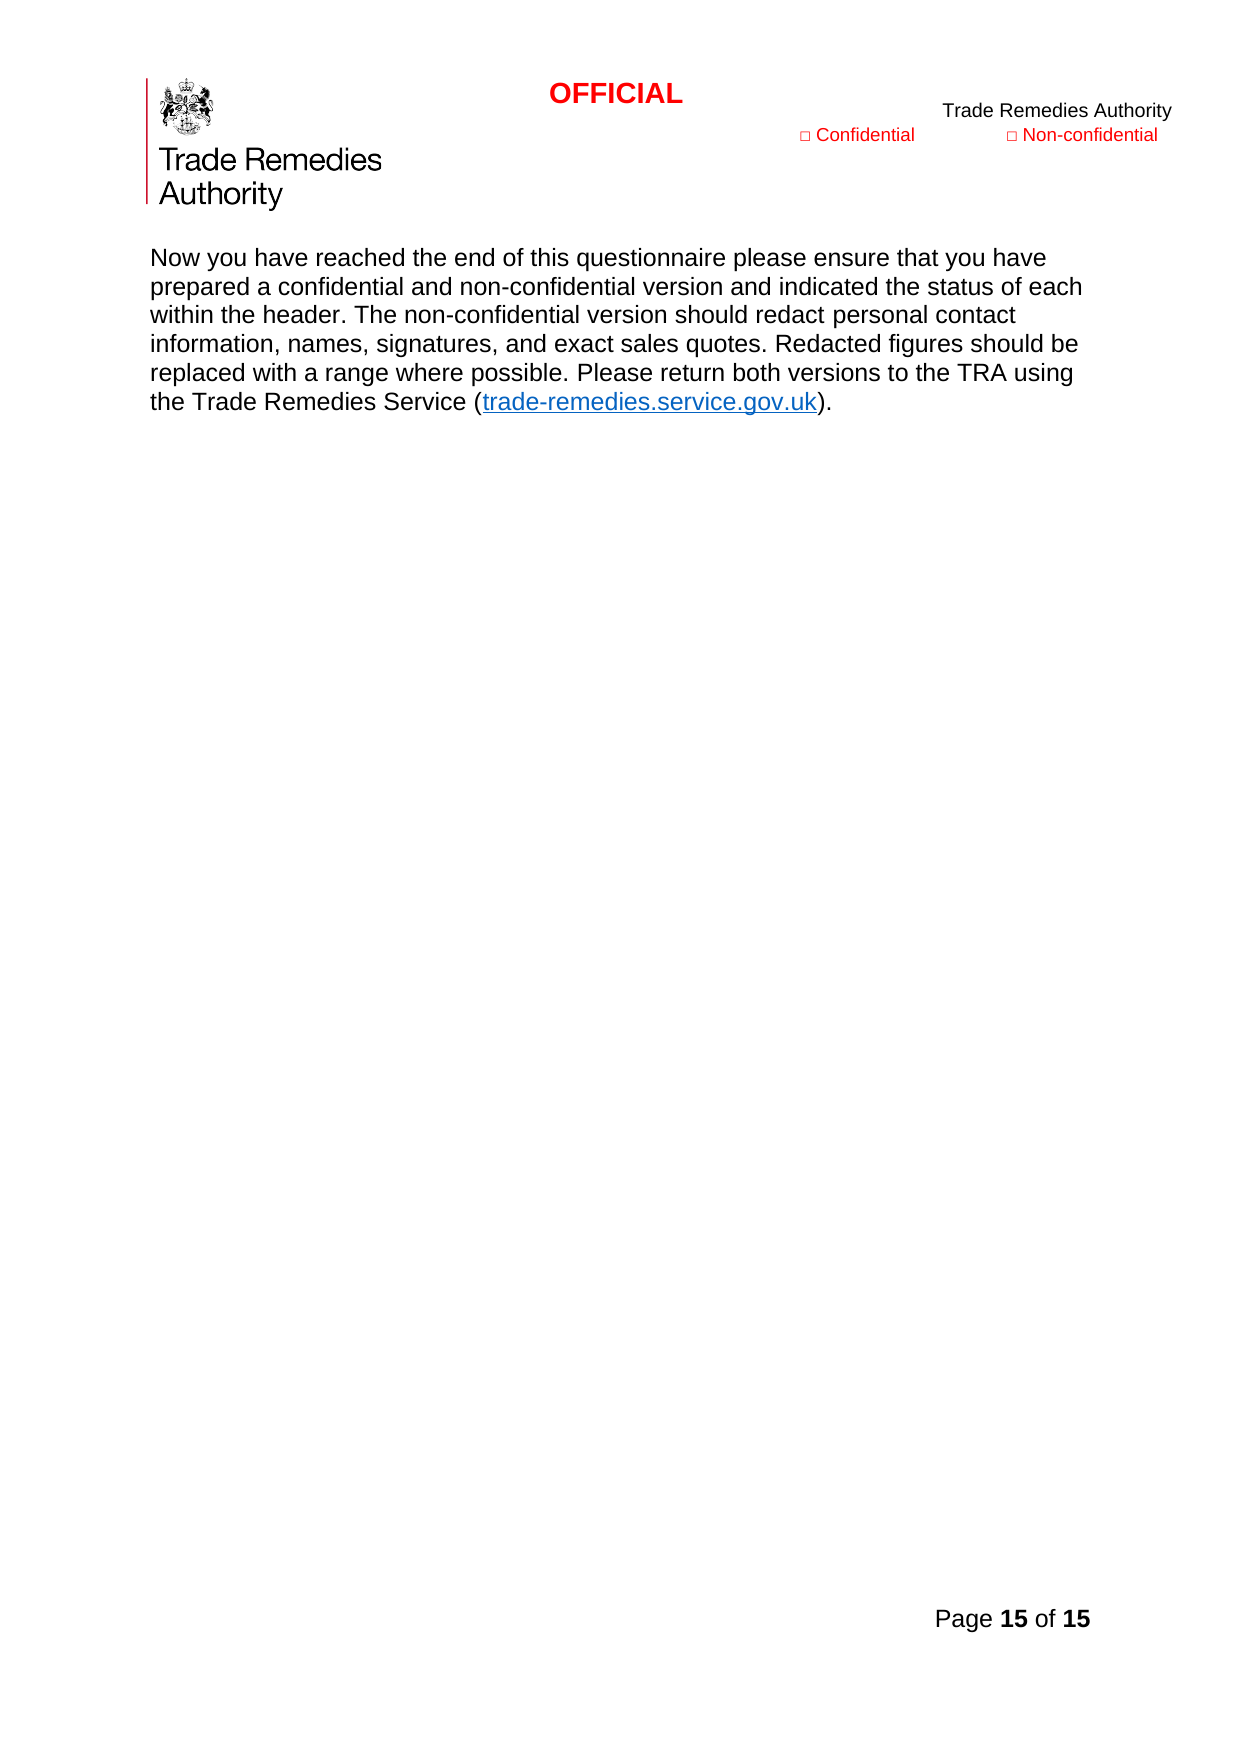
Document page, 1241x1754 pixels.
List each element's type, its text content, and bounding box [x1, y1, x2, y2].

text Now you have reached the end of this questionnaire please ensure that you have prepared a confidential and non-confidential version and indicated the status of each within the header. The non-confidential version should redact personal contact information, names, signatures, and exact sales quotes. Redacted figures should be replaced with a range where possible. Please return both versions to the TRA using the Trade Remedies Service (trade-remedies.service.gov.uk). [150, 243, 1090, 415]
